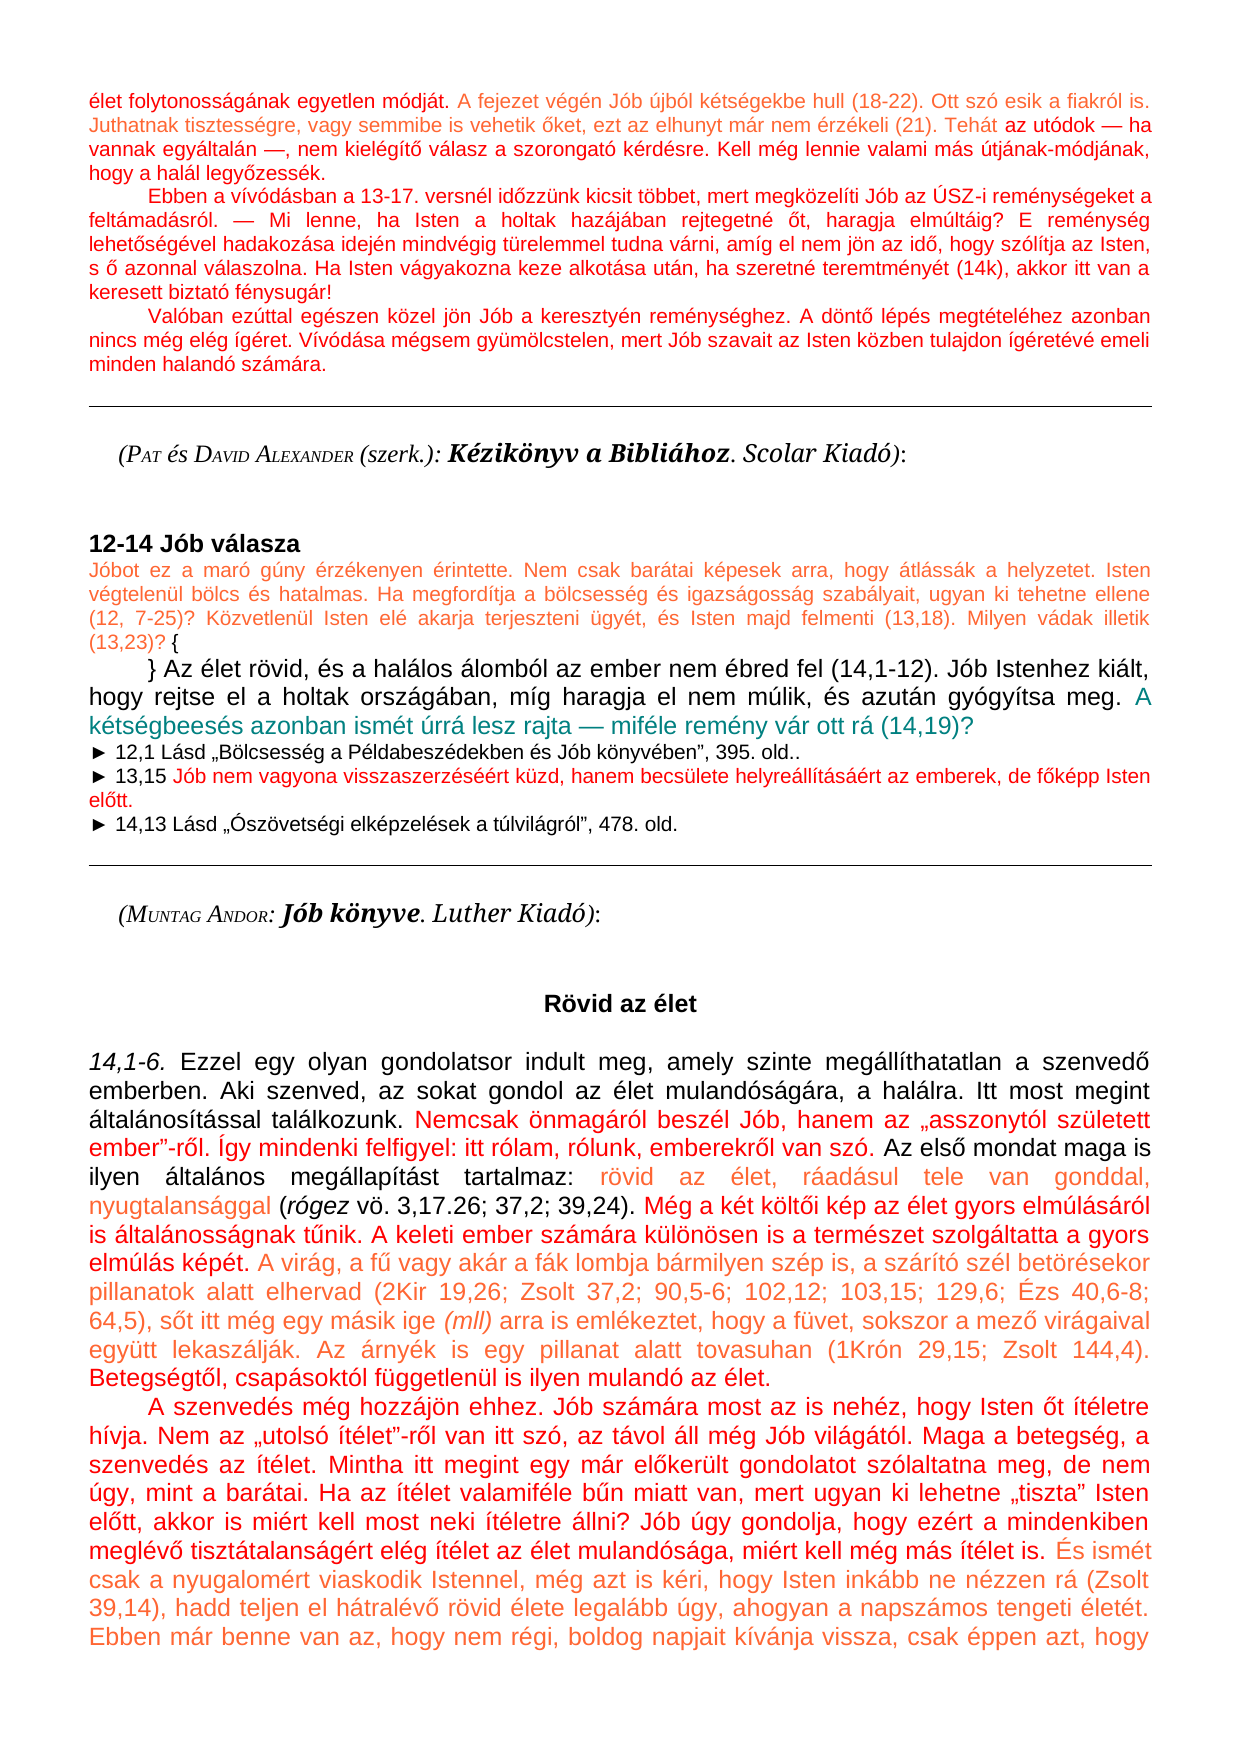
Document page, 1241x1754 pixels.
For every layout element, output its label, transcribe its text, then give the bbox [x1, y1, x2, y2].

text Jóbot ez a maró gúny érzékenyen érintette. Nem csak barátai képesek arra, hogy átlássák a helyzetet. Isten végtelenül bölcs és hatalmas. Ha megfordítja a bölcsesség és igazságosság szabályait, ugyan ki tehetne ellene (12, 7-25)? Közvetlenül Isten elé akarja terjeszteni ügyét, és Isten majd felmenti (13,18). Milyen vádak illetik (13,23)? { [88, 558, 1152, 653]
text ► 14,13 Lásd „Ószövetségi elképzelések a túlvilágról”, 478. old. [88, 812, 1152, 836]
text (Muntag Andor: Jób könyve. Luther Kiadó): [88, 866, 1152, 959]
text ► 13,15 Jób nem vagyona visszaszerzéséért küzd, hanem becsülete helyreállításáért az emberek, de főképp Isten előtt. [88, 764, 1152, 812]
text A szenvedés még hozzájön ehhez. Jób számára most az is nehéz, hogy Isten őt ítéletre hívja. Nem az „utolsó ítélet”-ről van itt szó, az távol áll még Jób világától. Maga a betegség, a szenvedés az ítélet. Mintha itt megint egy már előkerült gondolatot szólaltatna meg, de nem úgy, mint a barátai. Ha az ítélet valamiféle bűn miatt van, mert ugyan ki lehetne „tiszta” Isten előtt, akkor is miért kell most neki ítéletre állni? Jób úgy gondolja, hogy ezért a mindenkiben meglévő tisztátalanságért elég ítélet az élet mulandósága, miért kell még más ítélet is. És ismét csak a nyugalomért viaskodik Istennel, még azt is kéri, hogy Isten inkább ne nézzen rá (Zsolt 39,14), hadd teljen el hátralévő rövid élete legalább úgy, ahogyan a napszámos tengeti életét. Ebben már benne van az, hogy nem régi, boldog napjait kívánja vissza, csak éppen azt, hogy [88, 1392, 1152, 1651]
text } Az élet rövid, és a halálos álomból az ember nem ébred fel (14,1-12). Jób Istenhez kiált, hogy rejtse el a holtak országában, míg haragja el nem múlik, és azután gyógyítsa meg. A kétségbeesés azonban ismét úrrá lesz rajta — miféle remény vár ott rá (14,19)? [88, 653, 1152, 740]
text Ebben a vívódásban a 13-17. versnél időzzünk kicsit többet, mert megközelíti Jób az ÚSZ‑i reménységeket a feltámadásról. — Mi lenne, ha Isten a holtak hazájában rejtegetné őt, haragja elmúltáig? E reménység lehetőségével hadakozása idején mindvégig türelemmel tudna várni, amíg el nem jön az idő, hogy szólítja az Isten, s ő azonnal válaszolna. Ha Isten vágyakozna keze alkotása után, ha szeretné teremtményét (14k), akkor itt van a keresett biztató fénysugár! [88, 184, 1152, 304]
text élet folytonosságának egyetlen módját. A fejezet végén Jób újból kétségekbe hull (18-22). Ott szó esik a fiakról is. Juthatnak tisztességre, vagy semmibe is vehetik őket, ezt az elhunyt már nem érzékeli (21). Tehát az utódok — ha vannak egyáltalán —, nem kielégítő válasz a szorongató kérdésre. Kell még lennie valami más útjának-módjának, hogy a halál legyőzessék. [88, 88, 1152, 184]
text 14,1-6. Ezzel egy olyan gondolatsor indult meg, amely szinte megállíthatatlan a szenvedő emberben. Aki szenved, az sokat gondol az élet mulandóságára, a halálra. Itt most megint általánosítással találkozunk. Nemcsak önmagáról beszél Jób, hanem az „asszonytól született ember”-ről. Így mindenki felfigyel: itt rólam, rólunk, emberekről van szó. Az első mondat maga is ilyen általános megállapítást tartalmaz: rövid az élet, ráadásul tele van gonddal, nyugtalansággal (rógez vö. 3,17.26; 37,2; 39,24). Még a két költői kép az élet gyors elmúlásáról is általánosságnak tűnik. A keleti ember számára különösen is a természet szolgáltatta a gyors elmúlás képét. A virág, a fű vagy akár a fák lombja bármilyen szép is, a szárító szél betörésekor pillanatok alatt elhervad (2Kir 19,26; Zsolt 37,2; 90,5-6; 102,12; 103,15; 129,6; Ézs 40,6-8; 64,5), sőt itt még egy másik ige (mll) arra is emlékeztet, hogy a füvet, sokszor a mező virágaival együtt lekaszálják. Az árnyék is egy pillanat alatt tovasuhan (1Krón 29,15; Zsolt 144,4). Betegségtől, csapásoktól függetlenül is ilyen mulandó az élet. [88, 1047, 1152, 1392]
text (Pat és David Alexander (szerk.): Kézikönyv a Bibliához. Scolar Kiadó): [88, 407, 1152, 499]
text Valóban ezúttal egészen közel jön Jób a keresztyén reménységhez. A döntő lépés megtételéhez azonban nincs még elég ígéret. Vívódása mégsem gyümölcstelen, mert Jób szavait az Isten közben tulajdon ígéretévé emeli minden halandó számára. [88, 304, 1152, 376]
text ► 12,1 Lásd „Bölcsesség a Példabeszédekben és Jób könyvében”, 395. old.. [88, 740, 1152, 764]
text Rövid az élet [88, 989, 1152, 1018]
text 12-14 Jób válasza [88, 529, 1152, 558]
